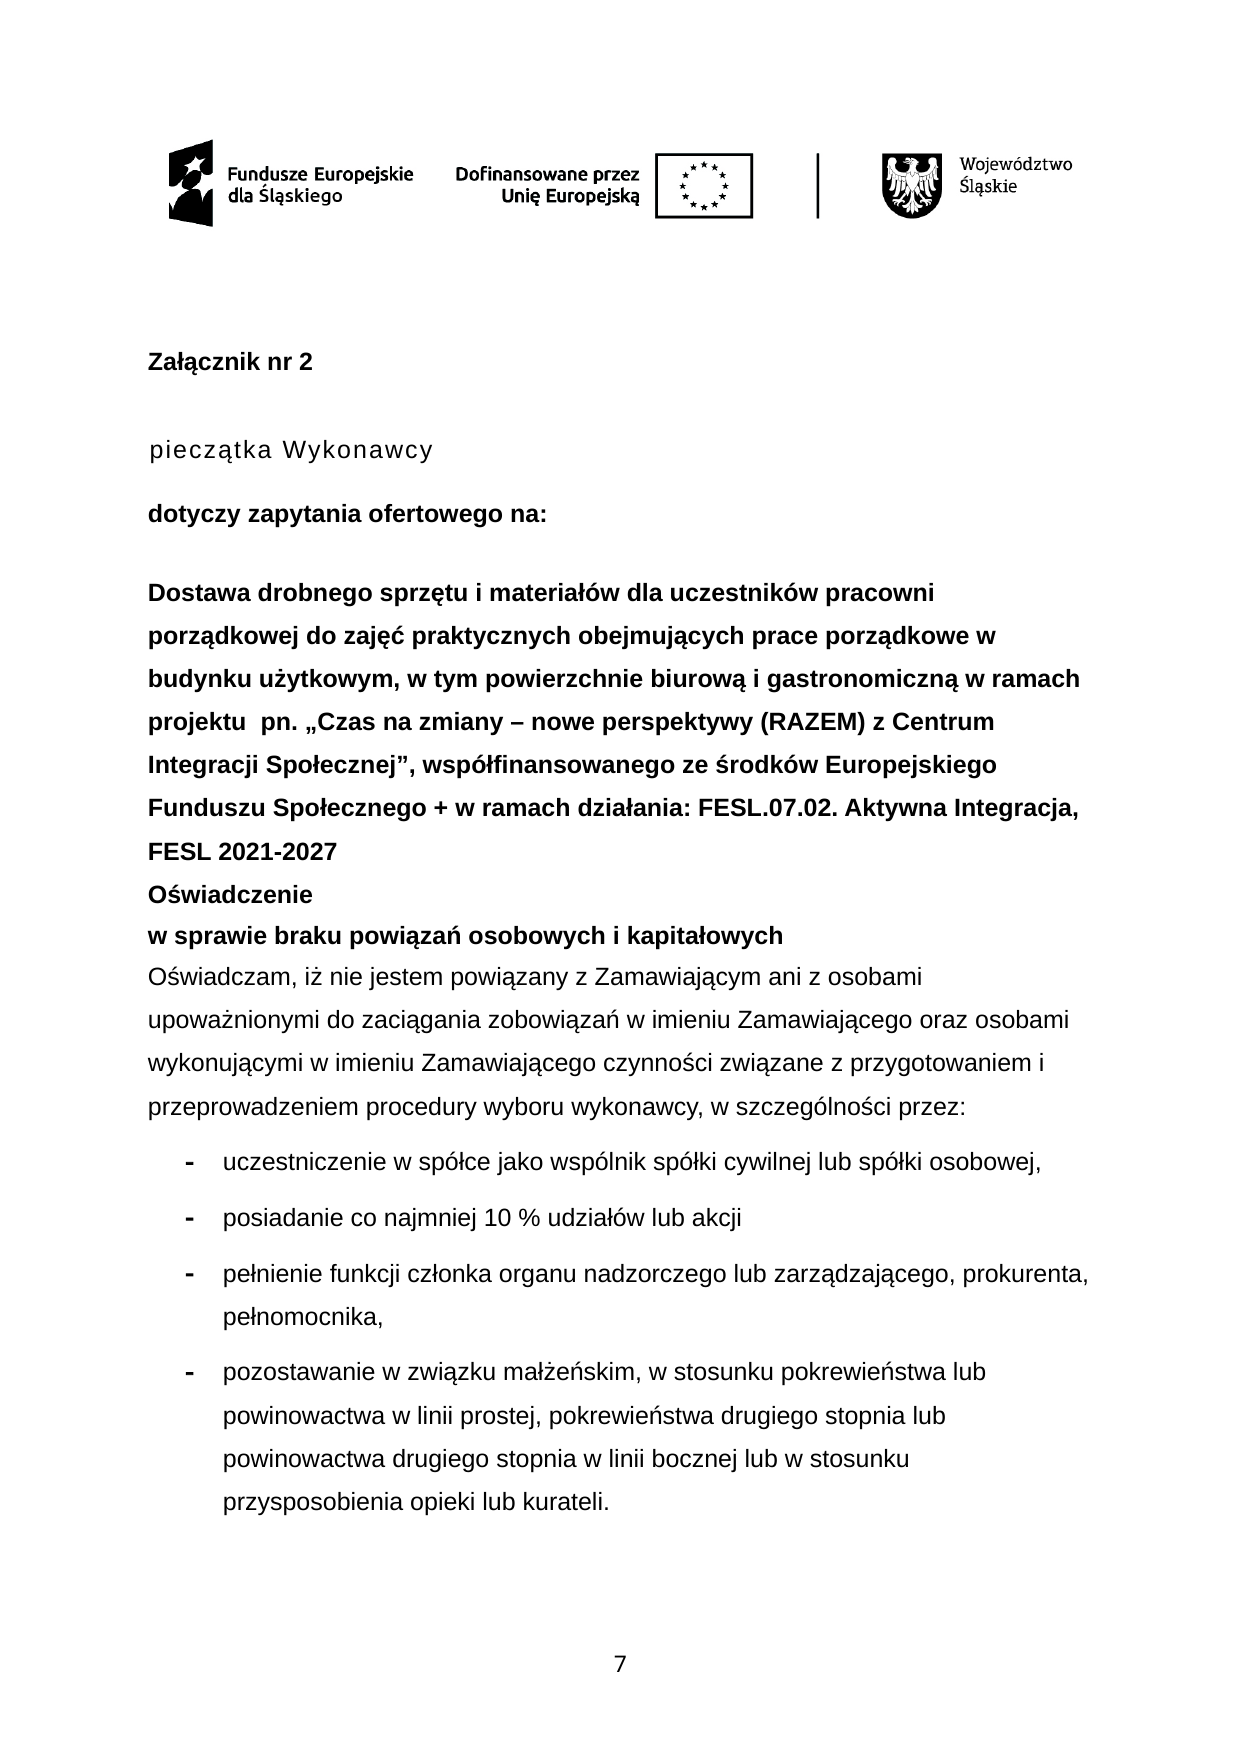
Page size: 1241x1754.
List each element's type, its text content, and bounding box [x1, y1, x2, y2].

picture [147, 118, 1093, 248]
list posiadanie co najmniej 10 % udziałów lub akcji [185, 1203, 1092, 1232]
text Oświadczenie [148, 879, 1092, 908]
text Oświadczam, iż nie jestem powiązany z Zamawiającym ani z osobami upoważnionymi do zaciągania zobowiązań w imieniu Zamawiającego oraz osobami wykonującymi w imieniu Zamawiającego czynności związane z przygotowaniem i przeprowadzeniem procedury wyboru wykonawcy, w szczególności przez: [148, 962, 1092, 1120]
text Załącznik nr 2 [148, 347, 1092, 376]
list pełnienie funkcji członka organu nadzorczego lub zarządzającego, prokurenta, pełnomocnika, [185, 1258, 1092, 1331]
text dotyczy zapytania ofertowego na: [148, 499, 1092, 528]
list pozostawanie w związku małżeńskim, w stosunku pokrewieństwa lub powinowactwa w linii prostej, pokrewieństwa drugiego stopnia lub powinowactwa drugiego stopnia w linii bocznej lub w stosunku przysposobienia opieki lub kurateli. [185, 1357, 1092, 1516]
text Dostawa drobnego sprzętu i materiałów dla uczestników pracowni porządkowej do zajęć praktycznych obejmujących prace porządkowe w budynku użytkowym, w tym powierzchnie biurową i gastronomiczną w ramach projektu pn. „Czas na zmiany – nowe perspektywy (RAZEM) z Centrum Integracji Społecznej”, współfinansowanego ze środków Europejskiego Funduszu Społecznego + w ramach działania: FESL.07.02. Aktywna Integracja, FESL 2021-2027 [148, 578, 1092, 865]
list uczestniczenie w spółce jako wspólnik spółki cywilnej lub spółki osobowej, [185, 1147, 1092, 1176]
text pieczątka Wykonawcy [148, 435, 1092, 464]
text w sprawie braku powiązań osobowych i kapitałowych [148, 921, 1092, 949]
